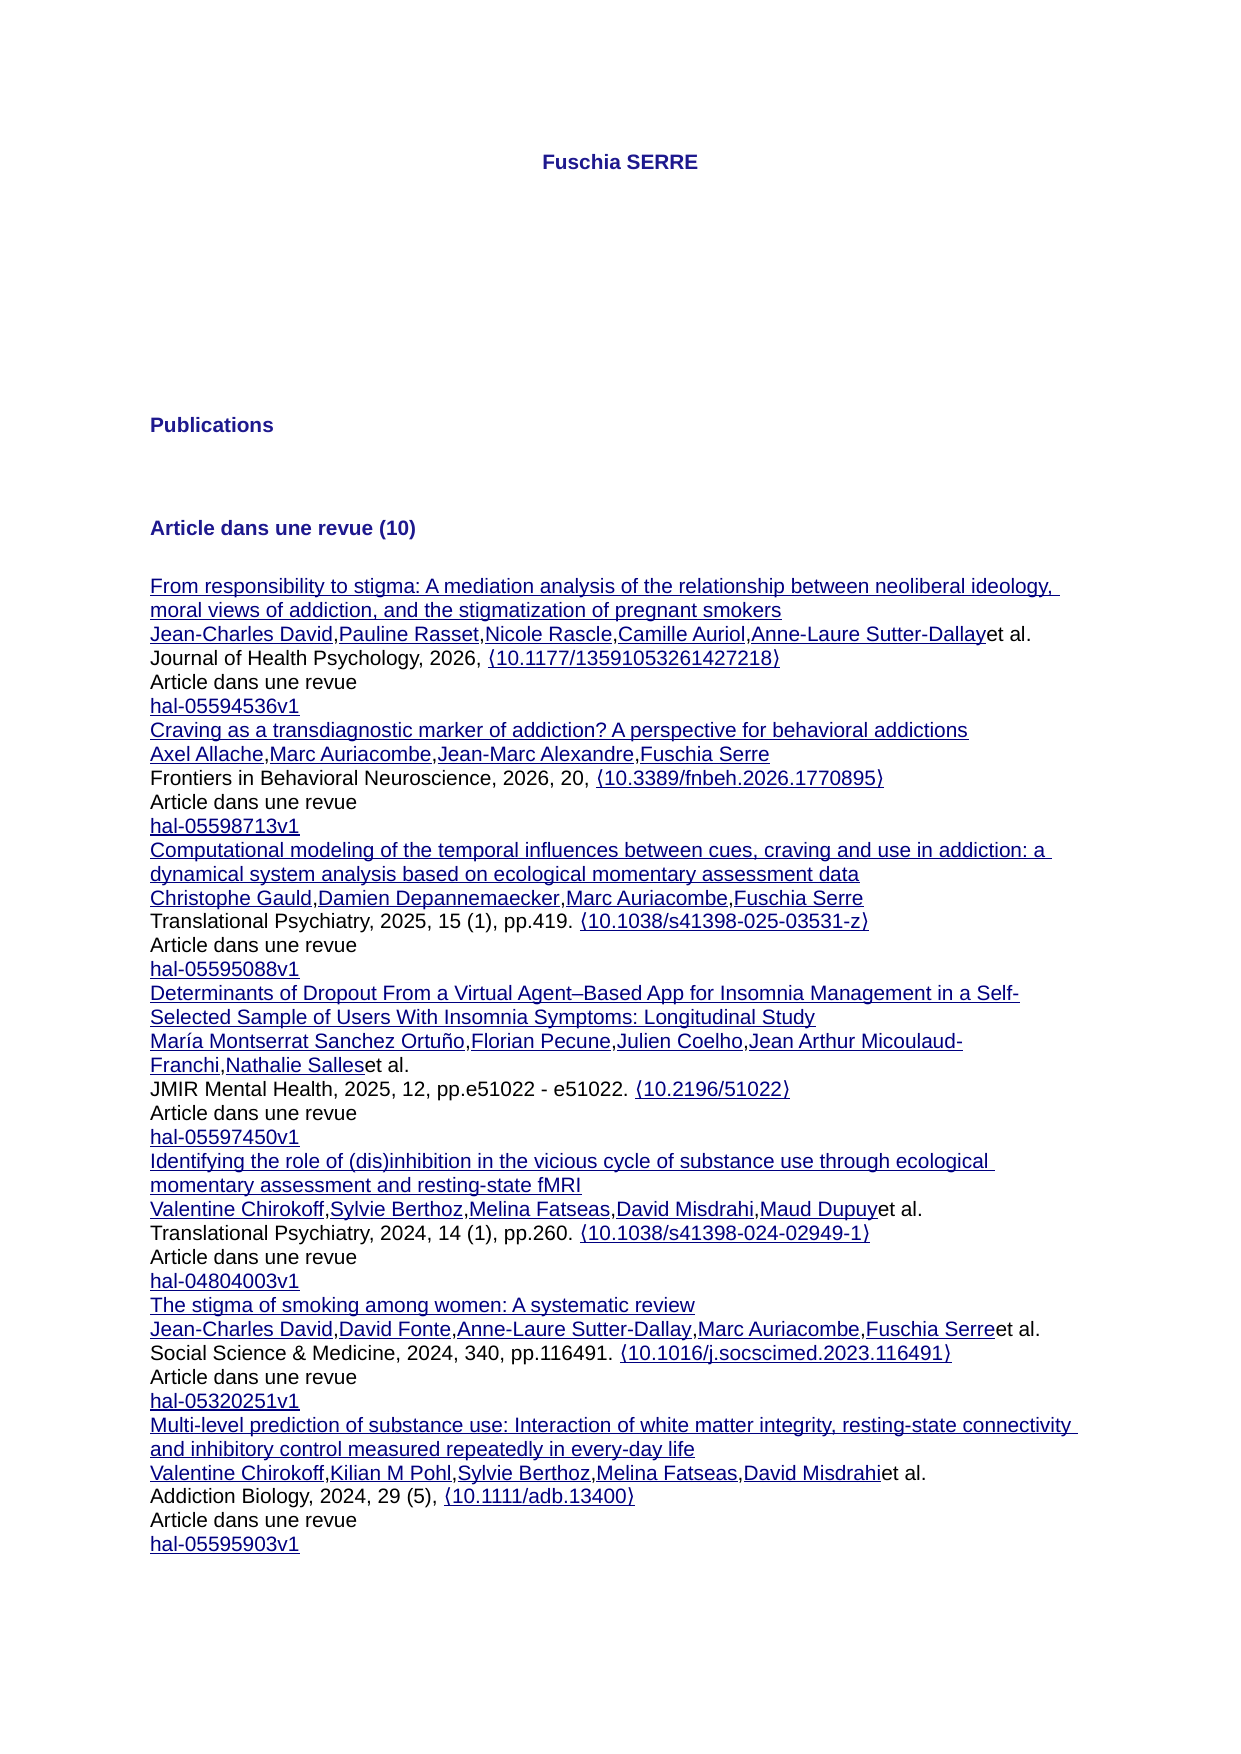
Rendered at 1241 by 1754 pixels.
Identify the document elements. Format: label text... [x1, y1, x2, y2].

subtitle Article dans une revue (10) [150, 516, 1090, 539]
table_header From responsibility to stigma: A mediation analysis of the relationship between neoliberal ideology, moral views of addiction, and the stigmatization of pregnant smokers Jean-Charles David,Pauline Rasset,Nicole Rascle,Camille Auriol,Anne-Laure Sutter-Dallayet al. Journal of Health Psychology, 2026, ⟨10.1177/13591053261427218⟩ Article dans une revue hal-05594536v1 [150, 574, 1090, 718]
subtitle Fuschia SERRE [150, 150, 1090, 174]
table_cell Computational modeling of the temporal influences between cues, craving and use in addiction: a dynamical system analysis based on ecological momentary assessment data Christophe Gauld,Damien Depannemaecker,Marc Auriacombe,Fuschia Serre Translational Psychiatry, 2025, 15 (1), pp.419. ⟨10.1038/s41398-025-03531-z⟩ Article dans une revue hal-05595088v1 [150, 838, 1090, 981]
table_cell Identifying the role of (dis)inhibition in the vicious cycle of substance use through ecological momentary assessment and resting-state fMRI Valentine Chirokoff,Sylvie Berthoz,Melina Fatseas,David Misdrahi,Maud Dupuyet al. Translational Psychiatry, 2024, 14 (1), pp.260. ⟨10.1038/s41398-024-02949-1⟩ Article dans une revue hal-04804003v1 [150, 1149, 1090, 1293]
table_cell Multi‐level prediction of substance use: Interaction of white matter integrity, resting‐state connectivity and inhibitory control measured repeatedly in every‐day life Valentine Chirokoff,Kilian M Pohl,Sylvie Berthoz,Melina Fatseas,David Misdrahiet al. Addiction Biology, 2024, 29 (5), ⟨10.1111/adb.13400⟩ Article dans une revue hal-05595903v1 [150, 1413, 1090, 1556]
table_cell Determinants of Dropout From a Virtual Agent–Based App for Insomnia Management in a Self-Selected Sample of Users With Insomnia Symptoms: Longitudinal Study María Montserrat Sanchez Ortuño,Florian Pecune,Julien Coelho,Jean Arthur Micoulaud-Franchi,Nathalie Salleset al. JMIR Mental Health, 2025, 12, pp.e51022 - e51022. ⟨10.2196/51022⟩ Article dans une revue hal-05597450v1 [150, 981, 1090, 1149]
table_cell Craving as a transdiagnostic marker of addiction? A perspective for behavioral addictions Axel Allache,Marc Auriacombe,Jean-Marc Alexandre,Fuschia Serre Frontiers in Behavioral Neuroscience, 2026, 20, ⟨10.3389/fnbeh.2026.1770895⟩ Article dans une revue hal-05598713v1 [150, 718, 1090, 837]
subtitle Publications [150, 412, 1090, 436]
table_cell The stigma of smoking among women: A systematic review Jean-Charles David,David Fonte,Anne-Laure Sutter-Dallay,Marc Auriacombe,Fuschia Serreet al. Social Science & Medicine, 2024, 340, pp.116491. ⟨10.1016/j.socscimed.2023.116491⟩ Article dans une revue hal-05320251v1 [150, 1293, 1090, 1412]
